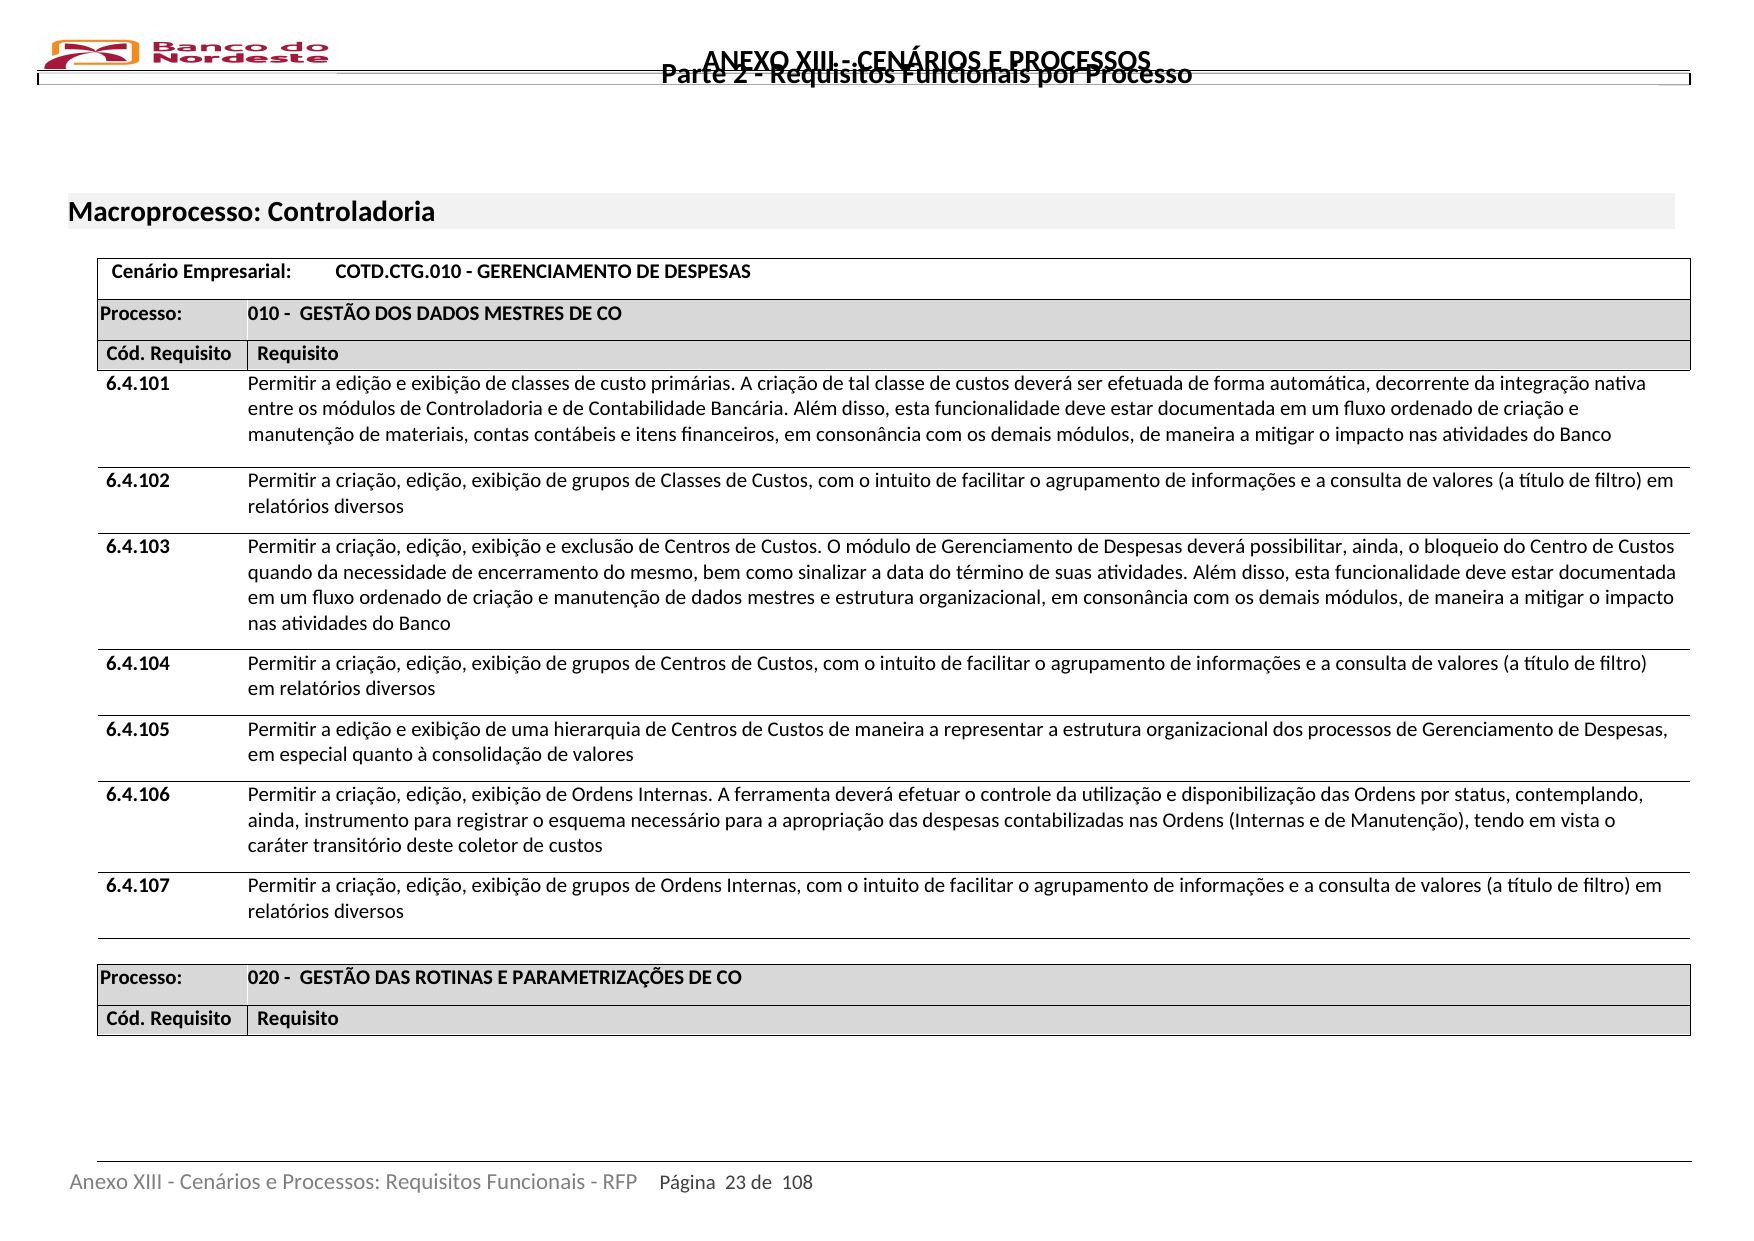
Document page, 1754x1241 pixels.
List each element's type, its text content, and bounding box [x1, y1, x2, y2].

table_cell [248, 939, 1690, 964]
table_cell Requisito [248, 341, 1690, 369]
table_cell Permitir a edição e exibição de classes de custo primárias. A criação de tal classe de custos deverá ser efetuada de forma automática, decorrente da integração nativa entre os módulos de Controladoria e de Contabilidade Bancária. Além disso, esta funcionalidade deve estar documentada em um fluxo ordenado de criação e manutenção de materiais, contas contábeis e itens financeiros, em consonância com os demais módulos, de maneira a mitigar o impacto nas atividades do Banco [248, 371, 1690, 467]
table_cell Permitir a criação, edição, exibição de Ordens Internas. A ferramenta deverá efetuar o controle da utilização e disponibilização das Ordens por status, contemplando, ainda, instrumento para registrar o esquema necessário para a apropriação das despesas contabilizadas nas Ordens (Internas e de Manutenção), tendo em vista o caráter transitório deste coletor de custos [248, 782, 1690, 872]
table_cell Cód. Requisito [98, 1006, 247, 1034]
table_cell [97, 939, 247, 964]
table_cell Requisito [248, 1006, 1690, 1034]
table_cell 6.4.105 [97, 716, 247, 781]
text Macroprocesso: Controladoria [68, 193, 1675, 229]
table_cell Permitir a criação, edição, exibição de grupos de Classes de Custos, com o intuito de facilitar o agrupamento de informações e a consulta de valores (a título de filtro) em relatórios diversos [248, 468, 1690, 533]
table_cell Cód. Requisito [98, 341, 247, 369]
table_header COTD.CTG.010 - GERENCIAMENTO DE DESPESAS [335, 259, 1690, 299]
table_header Cenário Empresarial: [98, 259, 335, 299]
table_cell 6.4.106 [97, 782, 247, 872]
table_cell 6.4.102 [97, 468, 247, 533]
picture [37, 37, 338, 70]
table_cell 6.4.107 [97, 873, 247, 938]
table_cell Processo: [98, 300, 247, 340]
table_cell 6.4.101 [97, 371, 247, 467]
table_cell Permitir a criação, edição, exibição de grupos de Centros de Custos, com o intuito de facilitar o agrupamento de informações e a consulta de valores (a título de filtro) em relatórios diversos [248, 650, 1690, 715]
table_cell 010 - GESTÃO DOS DADOS MESTRES DE CO [248, 300, 1690, 340]
table_cell 6.4.104 [97, 650, 247, 715]
table_cell 6.4.103 [97, 534, 247, 649]
table_cell Processo: [98, 965, 247, 1005]
table_cell Permitir a criação, edição, exibição de grupos de Ordens Internas, com o intuito de facilitar o agrupamento de informações e a consulta de valores (a título de filtro) em relatórios diversos [248, 873, 1690, 938]
table_cell Permitir a criação, edição, exibição e exclusão de Centros de Custos. O módulo de Gerenciamento de Despesas deverá possibilitar, ainda, o bloqueio do Centro de Custos quando da necessidade de encerramento do mesmo, bem como sinalizar a data do término de suas atividades. Além disso, esta funcionalidade deve estar documentada em um fluxo ordenado de criação e manutenção de dados mestres e estrutura organizacional, em consonância com os demais módulos, de maneira a mitigar o impacto nas atividades do Banco [248, 534, 1690, 649]
table_cell Permitir a edição e exibição de uma hierarquia de Centros de Custos de maneira a representar a estrutura organizacional dos processos de Gerenciamento de Despesas, em especial quanto à consolidação de valores [248, 716, 1690, 781]
table_cell 020 - GESTÃO DAS ROTINAS E PARAMETRIZAÇÕES DE CO [248, 965, 1690, 1005]
